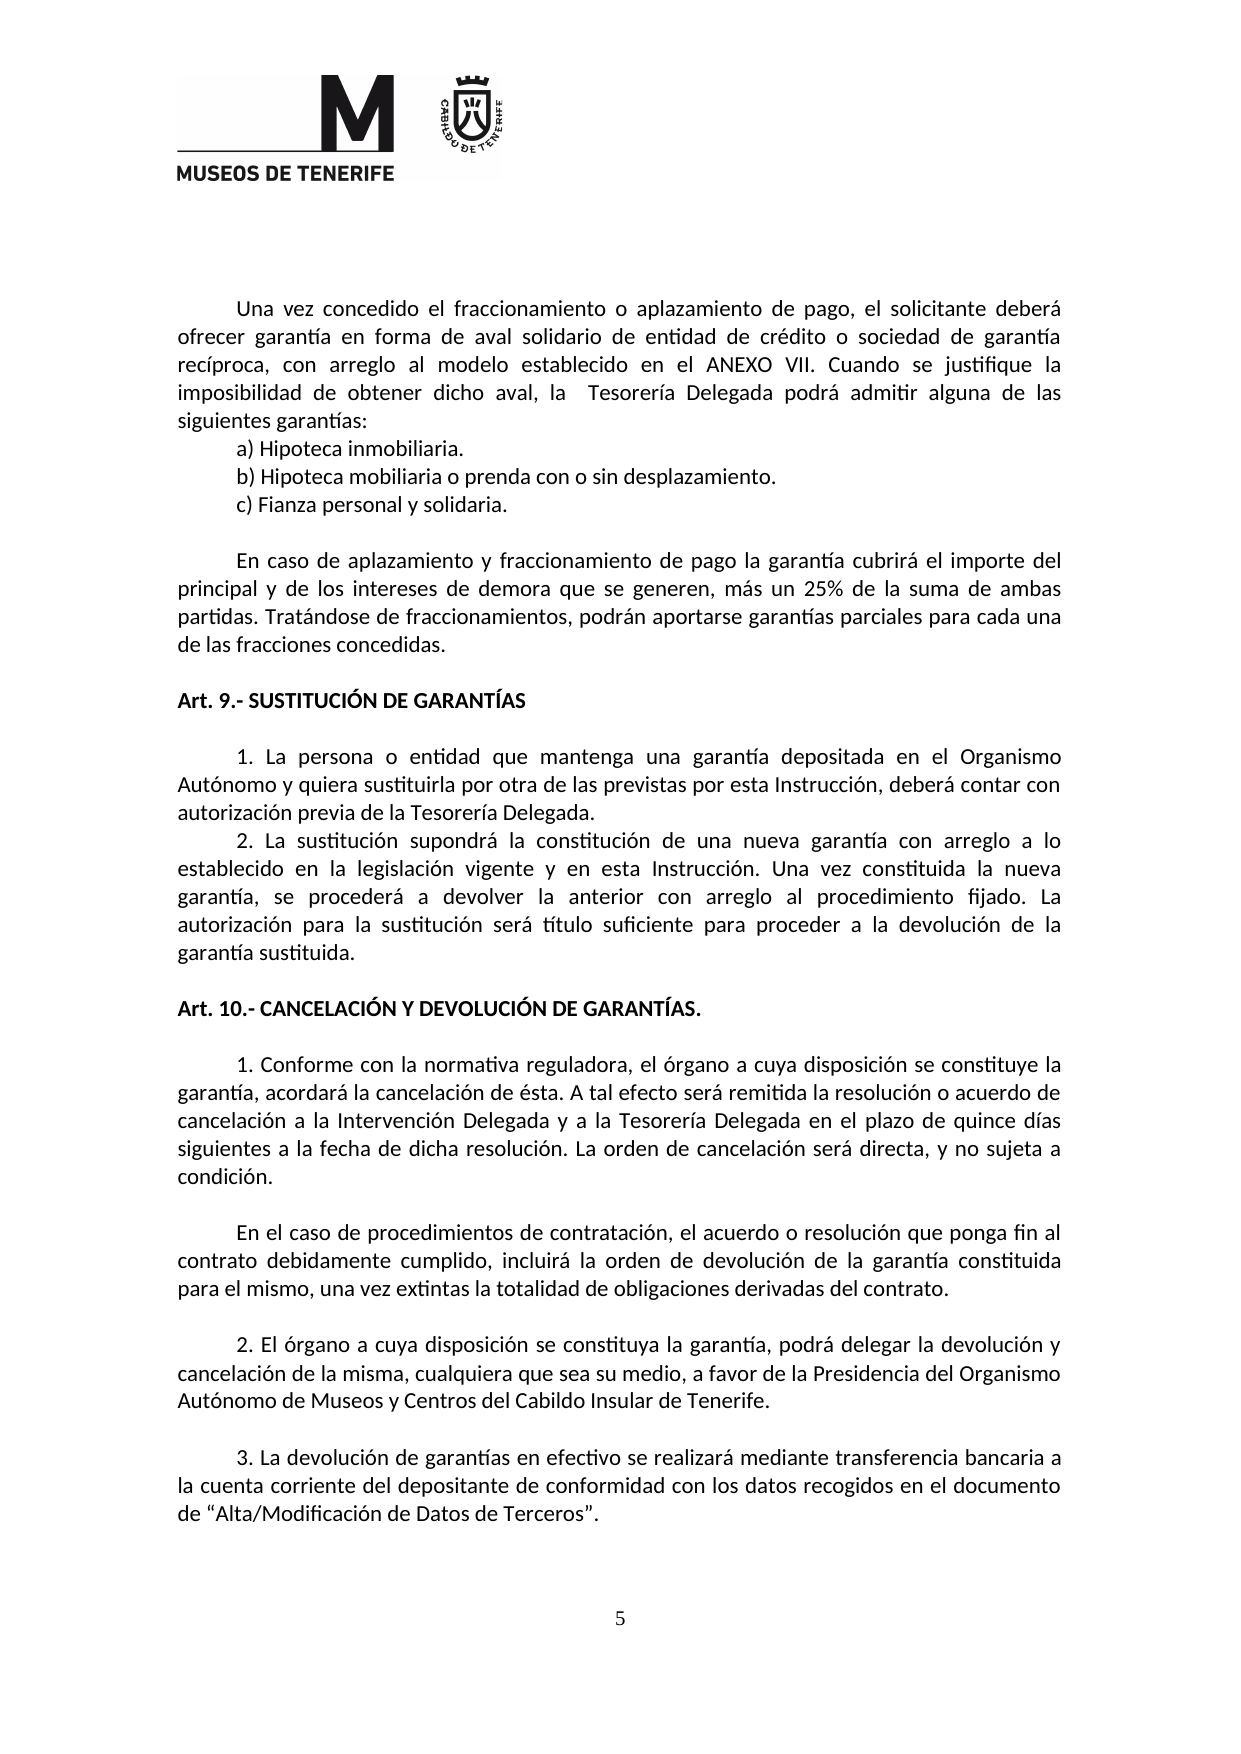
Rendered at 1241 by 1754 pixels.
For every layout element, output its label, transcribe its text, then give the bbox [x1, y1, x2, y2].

text b) Hipoteca mobiliaria o prenda con o sin desplazamiento. [177, 462, 1063, 490]
text 3. La devolución de garantías en efectivo se realizará mediante transferencia bancaria a la cuenta corriente del depositante de conformidad con los datos recogidos en el documento de “Alta/Modificación de Datos de Terceros”. [177, 1443, 1063, 1527]
text Una vez concedido el fraccionamiento o aplazamiento de pago, el solicitante deberá ofrecer garantía en forma de aval solidario de entidad de crédito o sociedad de garantía recíproca, con arreglo al modelo establecido en el ANEXO VII. Cuando se justifique la imposibilidad de obtener dicho aval, la Tesorería Delegada podrá admitir alguna de las siguientes garantías: [177, 294, 1063, 434]
text Art. 10.- CANCELACIÓN Y DEVOLUCIÓN DE GARANTÍAS. [177, 994, 1063, 1022]
text 1. La persona o entidad que mantenga una garantía depositada en el Organismo Autónomo y quiera sustituirla por otra de las previstas por esta Instrucción, deberá contar con autorización previa de la Tesorería Delegada. [177, 742, 1063, 826]
text 2. El órgano a cuya disposición se constituya la garantía, podrá delegar la devolución y cancelación de la misma, cualquiera que sea su medio, a favor de la Presidencia del Organismo Autónomo de Museos y Centros del Cabildo Insular de Tenerife. [177, 1331, 1063, 1415]
text 2. La sustitución supondrá la constitución de una nueva garantía con arreglo a lo establecido en la legislación vigente y en esta Instrucción. Una vez constituida la nueva garantía, se procederá a devolver la anterior con arreglo al procedimiento fijado. La autorización para la sustitución será título suficiente para proceder a la devolución de la garantía sustituida. [177, 826, 1063, 966]
text 1. Conforme con la normativa reguladora, el órgano a cuya disposición se constituye la garantía, acordará la cancelación de ésta. A tal efecto será remitida la resolución o acuerdo de cancelación a la Intervención Delegada y a la Tesorería Delegada en el plazo de quince días siguientes a la fecha de dicha resolución. La orden de cancelación será directa, y no sujeta a condición. [177, 1050, 1063, 1191]
text Art. 9.- SUSTITUCIÓN DE GARANTÍAS [177, 686, 1063, 714]
text c) Fianza personal y solidaria. [177, 490, 1063, 518]
text a) Hipoteca inmobiliaria. [177, 434, 1063, 462]
text En caso de aplazamiento y fraccionamiento de pago la garantía cubrirá el importe del principal y de los intereses de demora que se generen, más un 25% de la suma de ambas partidas. Tratándose de fraccionamientos, podrán aportarse garantías parciales para cada una de las fracciones concedidas. [177, 546, 1063, 658]
text En el caso de procedimientos de contratación, el acuerdo o resolución que ponga fin al contrato debidamente cumplido, incluirá la orden de devolución de la garantía constituida para el mismo, una vez extintas la totalidad de obligaciones derivadas del contrato. [177, 1218, 1063, 1303]
